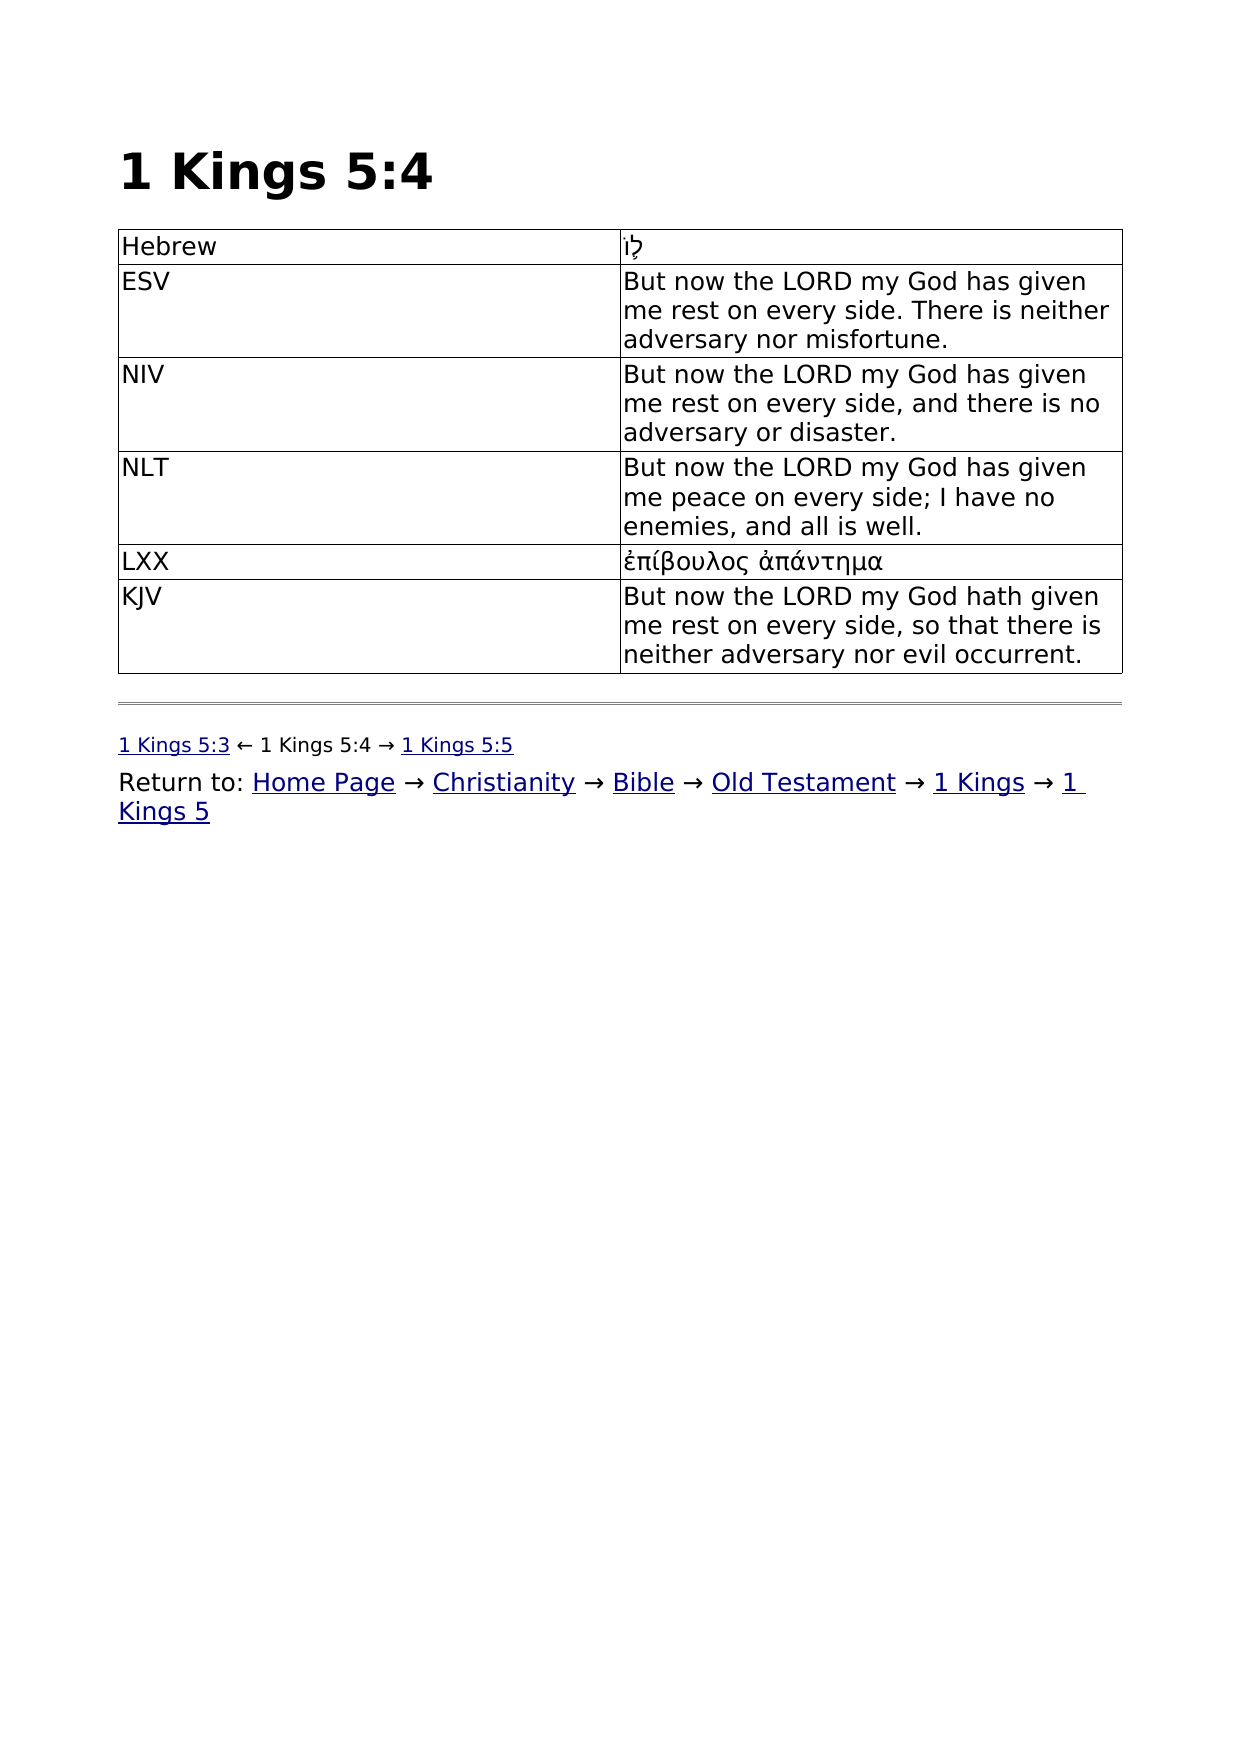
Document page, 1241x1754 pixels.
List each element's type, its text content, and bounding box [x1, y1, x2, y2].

table_cell NIV [119, 358, 620, 451]
table_cell NLT [119, 452, 620, 544]
text 1 Kings 5:3 ← 1 Kings 5:4 → 1 Kings 5:5 [118, 734, 1122, 768]
text Return to: Home Page → Christianity → Bible → Old Testament → 1 Kings → 1 Kings 5 [118, 768, 1122, 826]
table_cell ἐπίβουλος ἀπάντημα [621, 545, 1122, 579]
table_cell But now the LORD my God has given me rest on every side. There is neither adversary nor misfortune. [621, 265, 1122, 357]
table_header Hebrew [119, 230, 620, 264]
table_cell ESV [119, 265, 620, 357]
table_cell KJV [119, 580, 620, 673]
table_cell But now the LORD my God has given me rest on every side, and there is no adversary or disaster. [621, 358, 1122, 451]
table_cell But now the LORD my God hath given me rest on every side, so that there is neither adversary nor evil occurrent. [621, 580, 1122, 673]
table_cell But now the LORD my God has given me peace on every side; I have no enemies, and all is well. [621, 452, 1122, 544]
table_header ל֛וֹ [621, 230, 1122, 264]
subtitle 1 Kings 5:4 [118, 143, 1122, 201]
table_cell LXX [119, 545, 620, 579]
